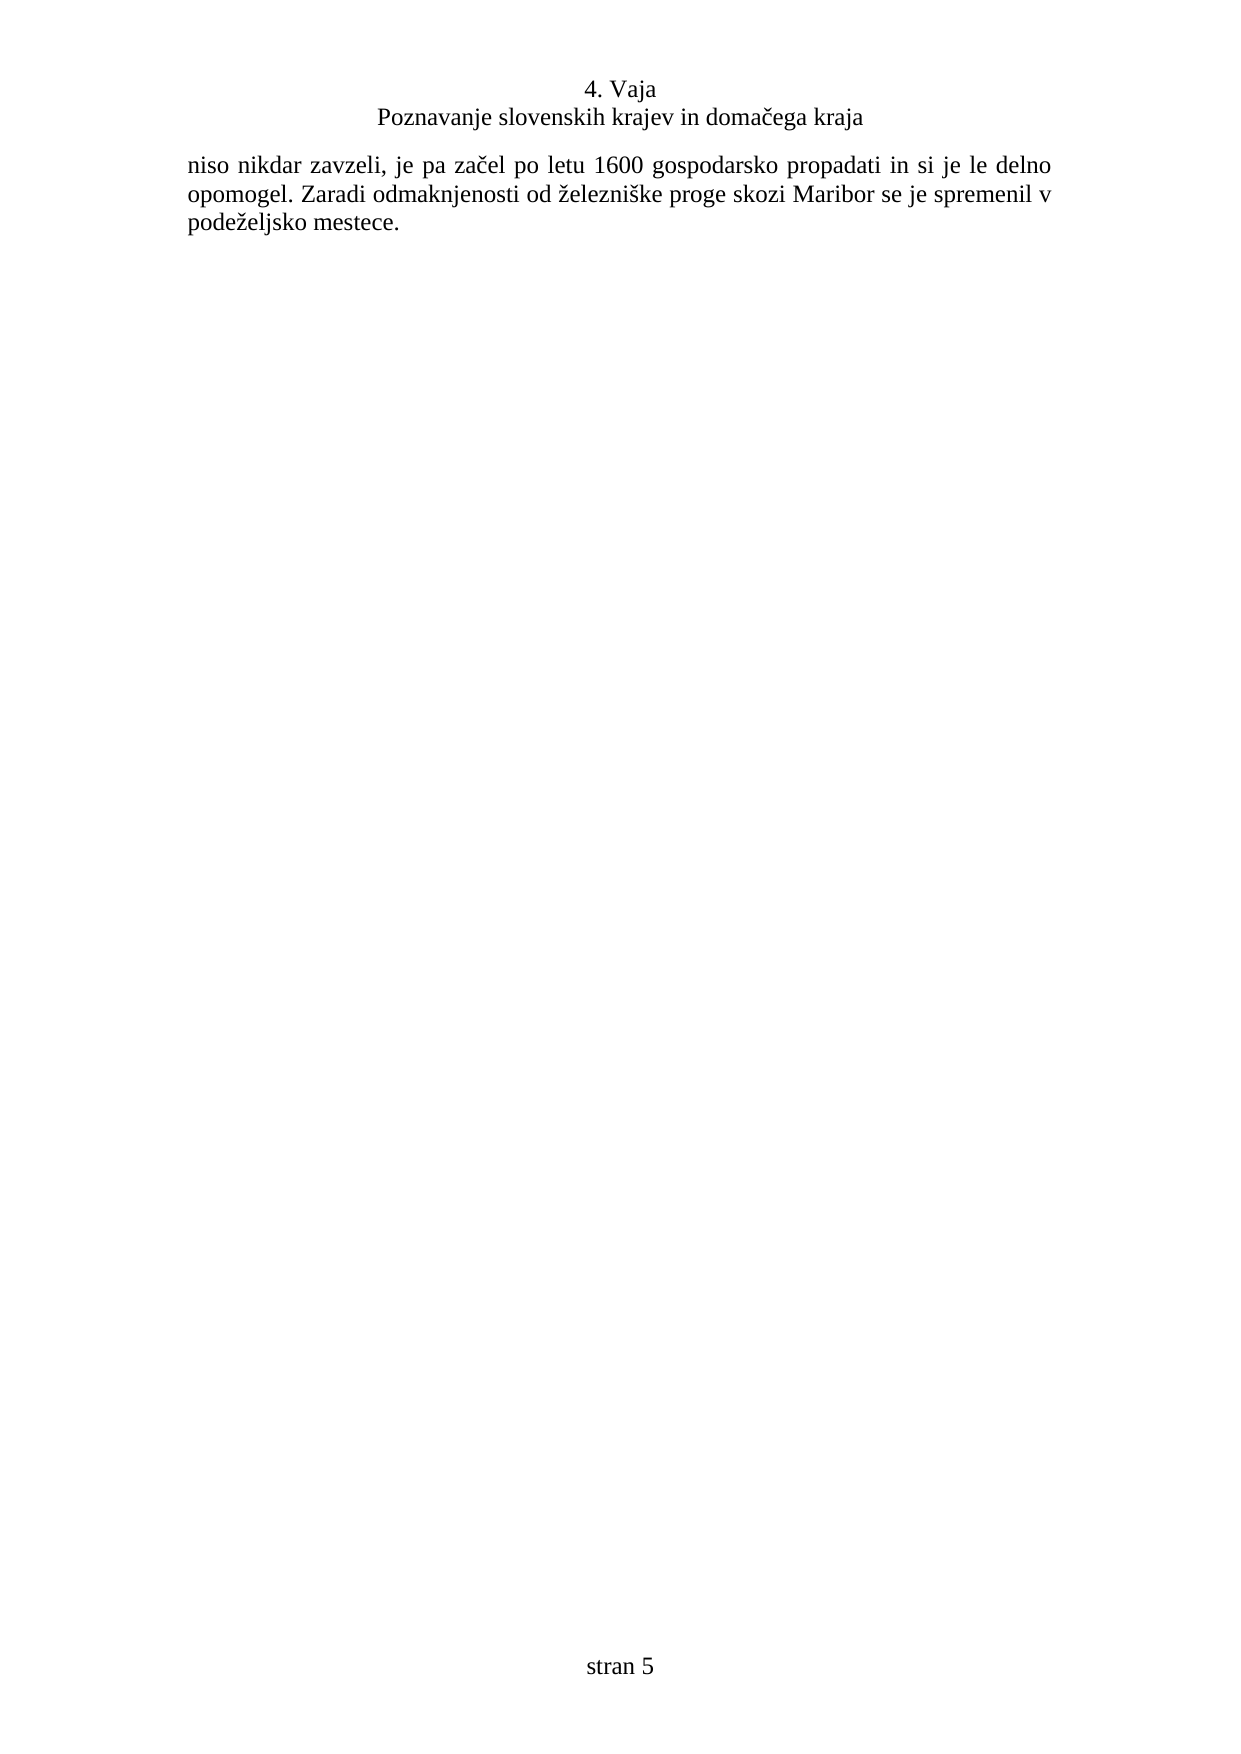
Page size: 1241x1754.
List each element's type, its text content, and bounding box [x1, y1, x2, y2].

text niso nikdar zavzeli, je pa začel po letu 1600 gospodarsko propadati in si je le delno opomogel. Zaradi odmaknjenosti od železniške proge skozi Maribor se je spremenil v podeželjsko mestece. [187, 150, 1053, 236]
